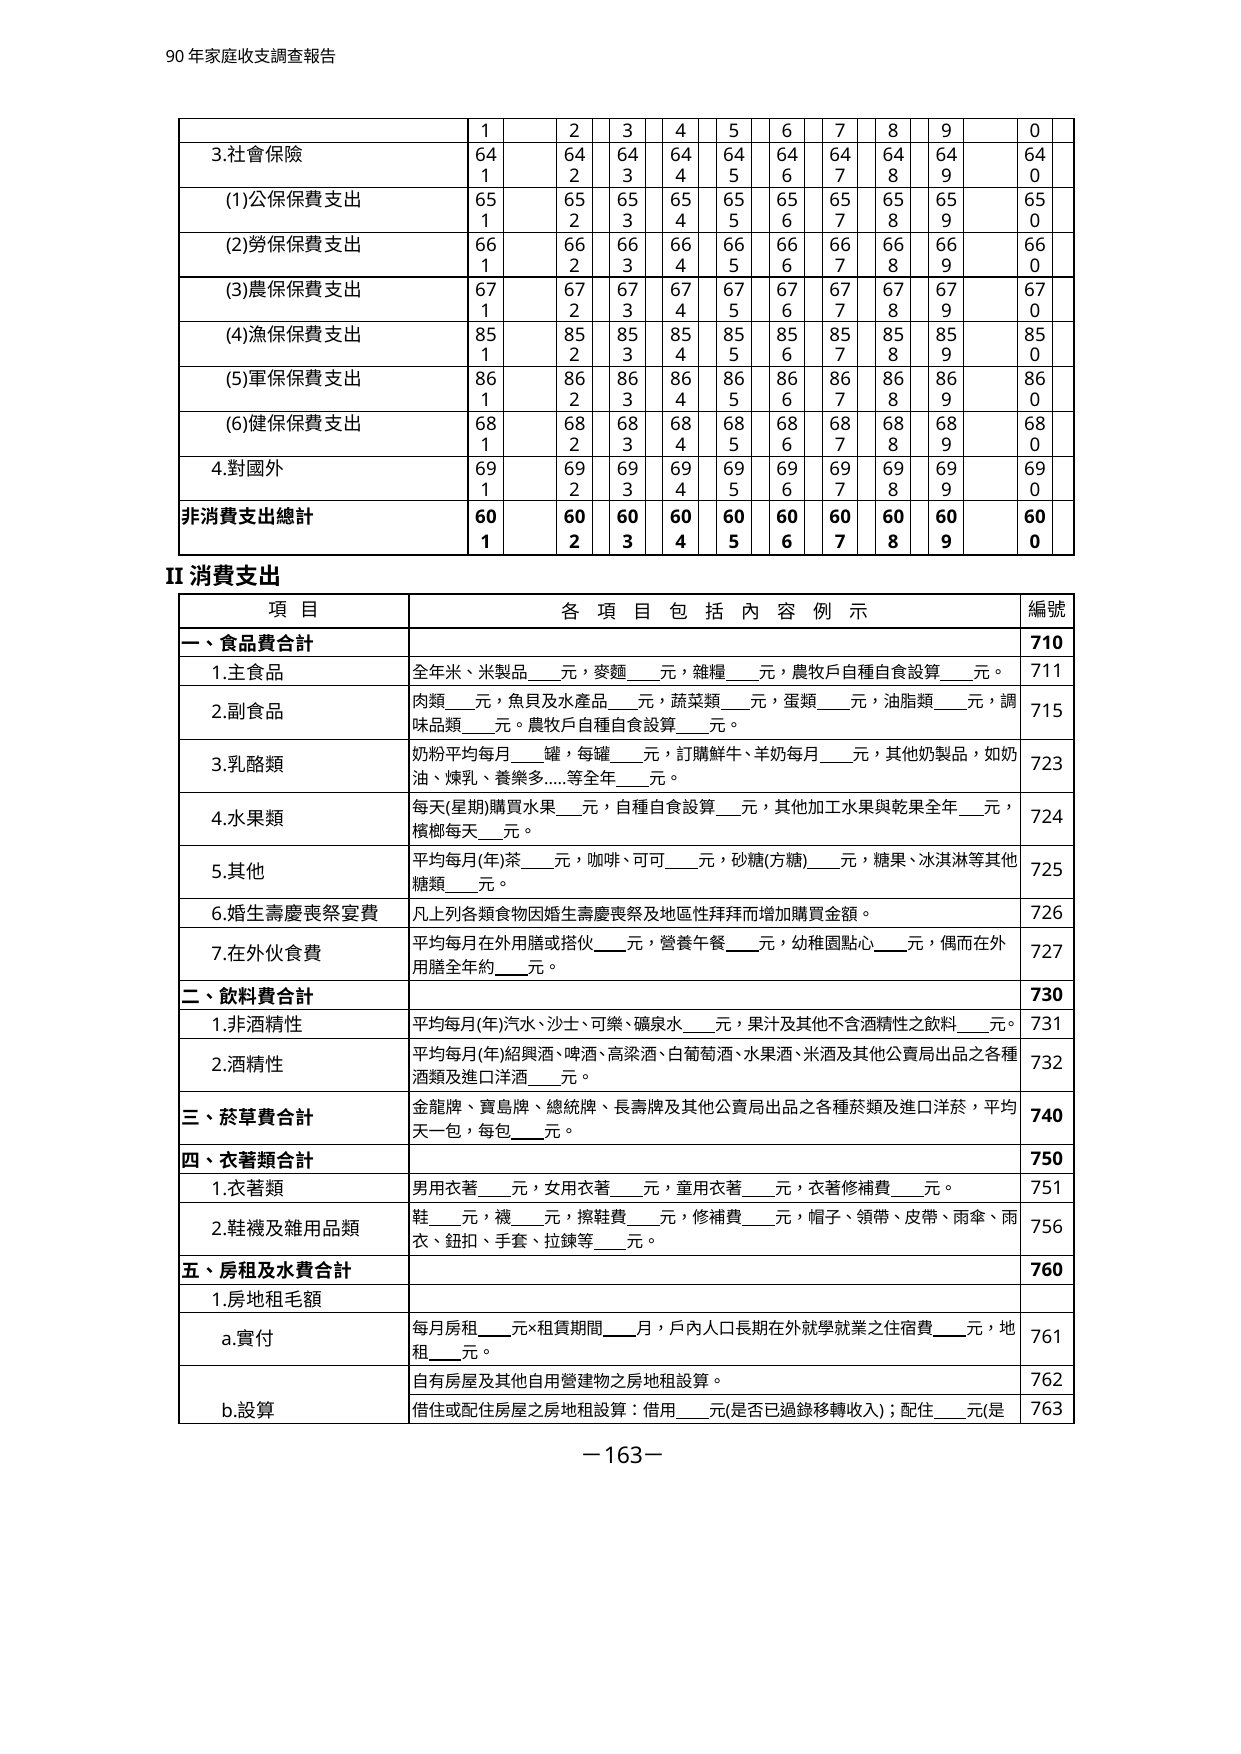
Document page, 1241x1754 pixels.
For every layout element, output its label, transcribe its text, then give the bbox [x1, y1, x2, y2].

table_cell [964, 278, 1017, 321]
table_cell 649 [929, 143, 963, 187]
table_cell [911, 188, 928, 232]
table_cell 656 [770, 188, 804, 232]
table_cell [911, 119, 928, 142]
table_cell 601 [469, 501, 503, 553]
table_cell [410, 1285, 1020, 1312]
table_cell 727 [1021, 928, 1073, 980]
table_cell 肉類 元，魚貝及水產品 元，蔬菜類 元，蛋類 元，油脂類 元，調味品類 元。農牧戶自種自食設算 元。 [410, 686, 1020, 738]
table_cell 四、衣著類合計 [180, 1145, 408, 1173]
table_cell 二、飲料費合計 [180, 981, 408, 1009]
table_cell [964, 501, 1017, 553]
table_cell [805, 278, 822, 321]
table_cell [964, 119, 1017, 142]
table_cell [699, 233, 716, 276]
table_cell 6 [770, 119, 804, 142]
table_cell 644 [663, 143, 698, 187]
table_cell [593, 233, 609, 276]
table_cell [180, 119, 467, 142]
table_cell [964, 143, 1017, 187]
table_cell 653 [610, 188, 645, 232]
table_header 各 項 目 包 括 內 容 例 示 [410, 595, 1020, 627]
table_cell [410, 1145, 1020, 1173]
table_cell 682 [557, 412, 592, 456]
table_cell 609 [929, 501, 963, 553]
table_cell 763 [1021, 1395, 1073, 1423]
table_cell 2 [557, 119, 592, 142]
table_cell 692 [557, 457, 592, 500]
table_cell [1053, 322, 1073, 366]
table_cell 650 [1018, 188, 1052, 232]
table_cell 1.主食品 [180, 657, 408, 685]
table_cell 鞋 元，襪 元，擦鞋費 元，修補費 元，帽子、領帶、皮帶、雨傘、雨衣、鈕扣、手套、拉鍊等 元。 [410, 1203, 1020, 1255]
table_cell [752, 278, 769, 321]
table_cell [1053, 143, 1073, 187]
table_cell (1)公保保費支出 [180, 188, 467, 232]
table_cell 663 [610, 233, 645, 276]
table_cell [805, 322, 822, 366]
table_cell 868 [876, 367, 910, 411]
table_cell [752, 367, 769, 411]
table_cell [858, 119, 875, 142]
table_cell [504, 457, 556, 500]
table_cell [805, 119, 822, 142]
table_cell [1053, 457, 1073, 500]
table_cell [911, 278, 928, 321]
table_cell 661 [469, 233, 503, 276]
table_cell [504, 119, 556, 142]
table_cell 686 [770, 412, 804, 456]
table_cell [752, 322, 769, 366]
table_cell [504, 412, 556, 456]
table_cell 694 [663, 457, 698, 500]
table_cell 金龍牌、寶島牌、總統牌、長壽牌及其他公賣局出品之各種菸類及進口洋菸，平均 天一包，每包 元。 [410, 1092, 1020, 1144]
table_cell 1.非酒精性 [180, 1010, 408, 1038]
table_cell 651 [469, 188, 503, 232]
table_cell 自有房屋及其他自用營建物之房地租設算。 [410, 1366, 1020, 1394]
table_cell 762 [1021, 1366, 1073, 1394]
table_cell 641 [469, 143, 503, 187]
table_cell 760 [1021, 1256, 1073, 1283]
table_cell [699, 367, 716, 411]
table_cell 642 [557, 143, 592, 187]
table_cell [964, 412, 1017, 456]
table_cell [911, 501, 928, 553]
table_cell [858, 367, 875, 411]
table_cell 604 [663, 501, 698, 553]
table_cell 675 [717, 278, 751, 321]
table_cell [911, 367, 928, 411]
table_cell 867 [823, 367, 857, 411]
table_cell [911, 322, 928, 366]
table_cell [752, 233, 769, 276]
table_cell 677 [823, 278, 857, 321]
table_cell b.設算 [180, 1394, 408, 1423]
table_cell 每天(星期)購買水果 元，自種自食設算 元，其他加工水果與乾果全年 元，檳榔每天 元。 [410, 793, 1020, 845]
table_cell [646, 322, 662, 366]
table_cell [805, 143, 822, 187]
table_cell 666 [770, 233, 804, 276]
table_cell 685 [717, 412, 751, 456]
table_cell 1.衣著類 [180, 1174, 408, 1202]
table_cell 693 [610, 457, 645, 500]
table_cell [699, 143, 716, 187]
table_cell 全年米、米製品 元，麥麵 元，雜糧 元，農牧戶自種自食設算 元。 [410, 657, 1020, 685]
table_cell 710 [1021, 629, 1073, 656]
table_cell 732 [1021, 1039, 1073, 1091]
table_cell (2)勞保保費支出 [180, 233, 467, 276]
table_cell 695 [717, 457, 751, 500]
table_cell 5.其他 [180, 846, 408, 898]
table_cell [646, 278, 662, 321]
table_cell 7 [823, 119, 857, 142]
table_cell [593, 278, 609, 321]
table_cell 853 [610, 322, 645, 366]
table_cell [805, 412, 822, 456]
table_cell [964, 367, 1017, 411]
table_cell 676 [770, 278, 804, 321]
table_cell 671 [469, 278, 503, 321]
table_cell 662 [557, 233, 592, 276]
table_cell (5)軍保保費支出 [180, 367, 467, 411]
table_cell 687 [823, 412, 857, 456]
table_cell 698 [876, 457, 910, 500]
table_header 項 目 [180, 595, 408, 627]
table_cell [593, 119, 609, 142]
table_cell 平均每月(年)汽水、沙士、可樂、礦泉水 元，果汁及其他不含酒精性之飲料 元。 [410, 1010, 1020, 1038]
table_cell (6)健保保費支出 [180, 412, 467, 456]
table_cell 674 [663, 278, 698, 321]
table_cell [593, 322, 609, 366]
table_cell [805, 233, 822, 276]
table_cell 每月房租 元×租賃期間 月，戶內人口長期在外就學就業之住宿費 元，地租 元。 [410, 1313, 1020, 1365]
table_cell 689 [929, 412, 963, 456]
table_cell [593, 412, 609, 456]
table_cell [858, 501, 875, 553]
table_cell 669 [929, 233, 963, 276]
table_cell [646, 233, 662, 276]
table_cell [646, 119, 662, 142]
table_cell [964, 233, 1017, 276]
table_cell 854 [663, 322, 698, 366]
table_cell 711 [1021, 657, 1073, 685]
table_cell 730 [1021, 981, 1073, 1009]
table_cell [752, 501, 769, 553]
table_cell 856 [770, 322, 804, 366]
table_cell [646, 412, 662, 456]
table_cell 五、房租及水費合計 [180, 1256, 408, 1283]
table_cell 657 [823, 188, 857, 232]
table_cell 602 [557, 501, 592, 553]
table_cell [752, 143, 769, 187]
table_cell [646, 188, 662, 232]
table_cell (3)農保保費支出 [180, 278, 467, 321]
table_cell 863 [610, 367, 645, 411]
table_cell 862 [557, 367, 592, 411]
table_cell 1 [469, 119, 503, 142]
table_cell 非消費支出總計 [180, 501, 467, 553]
table_cell [1021, 1285, 1073, 1312]
table_cell 688 [876, 412, 910, 456]
table_cell [593, 457, 609, 500]
table_cell 平均每月(年)紹興酒、啤酒、高梁酒、白葡萄酒、水果酒、米酒及其他公賣局出品之各種酒類及進口洋酒 元。 [410, 1039, 1020, 1091]
table_cell 855 [717, 322, 751, 366]
table_cell [646, 143, 662, 187]
table_cell 655 [717, 188, 751, 232]
table_cell [699, 501, 716, 553]
table_cell [410, 1256, 1020, 1283]
table_cell 725 [1021, 846, 1073, 898]
table_cell 756 [1021, 1203, 1073, 1255]
table_cell 681 [469, 412, 503, 456]
table_cell 647 [823, 143, 857, 187]
table_cell 858 [876, 322, 910, 366]
table_cell [646, 457, 662, 500]
table_cell 3.乳酪類 [180, 740, 408, 792]
table_cell (4)漁保保費支出 [180, 322, 467, 366]
table_cell [504, 322, 556, 366]
table_cell 2.酒精性 [180, 1039, 408, 1091]
table_cell [964, 322, 1017, 366]
table_cell 凡上列各類食物因婚生壽慶喪祭及地區性拜拜而增加購買金額。 [410, 899, 1020, 927]
table_cell 648 [876, 143, 910, 187]
table_cell 864 [663, 367, 698, 411]
table_cell [752, 412, 769, 456]
table_cell [858, 278, 875, 321]
table_cell 724 [1021, 793, 1073, 845]
table_cell 715 [1021, 686, 1073, 738]
table_cell [504, 188, 556, 232]
table_cell [504, 233, 556, 276]
table_cell 861 [469, 367, 503, 411]
table_cell 723 [1021, 740, 1073, 792]
table_cell 654 [663, 188, 698, 232]
table_cell 866 [770, 367, 804, 411]
table_cell 646 [770, 143, 804, 187]
table_cell [752, 457, 769, 500]
table_cell 6.婚生壽慶喪祭宴費 [180, 899, 408, 927]
table_cell 761 [1021, 1313, 1073, 1365]
table_cell 607 [823, 501, 857, 553]
table_cell 684 [663, 412, 698, 456]
table_cell 640 [1018, 143, 1052, 187]
table_cell 852 [557, 322, 592, 366]
table_cell [504, 143, 556, 187]
table_cell 658 [876, 188, 910, 232]
table_cell 850 [1018, 322, 1052, 366]
table_cell [858, 457, 875, 500]
table_cell 691 [469, 457, 503, 500]
table_cell 借住或配住房屋之房地租設算：借用 元(是否已過錄移轉收入)；配住 元(是 [410, 1395, 1020, 1423]
table_cell 664 [663, 233, 698, 276]
table_cell [646, 367, 662, 411]
table_cell [593, 501, 609, 553]
table_cell 865 [717, 367, 751, 411]
table_cell 750 [1021, 1145, 1073, 1173]
table_cell [593, 188, 609, 232]
table_cell 659 [929, 188, 963, 232]
table_cell [805, 188, 822, 232]
table_cell [858, 143, 875, 187]
table_cell 672 [557, 278, 592, 321]
table_cell 603 [610, 501, 645, 553]
table_cell [180, 1366, 408, 1394]
table_cell 平均每月在外用膳或搭伙 元，營養午餐 元，幼稚園點心 元，偶而在外用膳全年約 元。 [410, 928, 1020, 980]
table_cell [752, 119, 769, 142]
table_cell [504, 367, 556, 411]
table_cell 673 [610, 278, 645, 321]
table_cell [593, 143, 609, 187]
table_cell 一、食品費合計 [180, 629, 408, 656]
table_cell 3 [610, 119, 645, 142]
table_cell [858, 322, 875, 366]
table_cell 645 [717, 143, 751, 187]
table_cell 652 [557, 188, 592, 232]
table_cell 4 [663, 119, 698, 142]
table_cell 0 [1018, 119, 1052, 142]
table_cell [593, 367, 609, 411]
table_cell [964, 188, 1017, 232]
table_cell 678 [876, 278, 910, 321]
table_cell 三、菸草費合計 [180, 1092, 408, 1144]
table_cell 643 [610, 143, 645, 187]
table_cell 869 [929, 367, 963, 411]
table_cell [1053, 119, 1073, 142]
table_cell 683 [610, 412, 645, 456]
table_cell 7.在外伙食費 [180, 928, 408, 980]
table_cell [410, 981, 1020, 1009]
table_cell 668 [876, 233, 910, 276]
table_cell [504, 501, 556, 553]
table_cell 3.社會保險 [180, 143, 467, 187]
table_cell [504, 278, 556, 321]
table_cell 670 [1018, 278, 1052, 321]
table_cell 奶粉平均每月 罐，每罐 元，訂購鮮牛、羊奶每月 元，其他奶製品，如奶油、煉乳、養樂多.....等全年 元。 [410, 740, 1020, 792]
table_cell [1053, 501, 1073, 553]
table_cell 696 [770, 457, 804, 500]
table_cell [699, 119, 716, 142]
table_cell 平均每月(年)茶 元，咖啡、可可 元，砂糖(方糖) 元，糖果、冰淇淋等其他糖類 元。 [410, 846, 1020, 898]
table_cell 2.鞋襪及雜用品類 [180, 1203, 408, 1255]
table_cell [858, 412, 875, 456]
text II 消費支出 [165, 558, 1081, 591]
table_cell 751 [1021, 1174, 1073, 1202]
table_cell [752, 188, 769, 232]
table_cell [646, 501, 662, 553]
table_cell 740 [1021, 1092, 1073, 1144]
table_cell [1053, 367, 1073, 411]
table_cell 男用衣著 元，女用衣著 元，童用衣著 元，衣著修補費 元。 [410, 1174, 1020, 1202]
table_cell 851 [469, 322, 503, 366]
table_cell [858, 233, 875, 276]
table_cell [699, 457, 716, 500]
table_cell 857 [823, 322, 857, 366]
table_cell 665 [717, 233, 751, 276]
table_cell [410, 629, 1020, 656]
table_cell [1053, 233, 1073, 276]
table_cell [699, 412, 716, 456]
table_cell [699, 278, 716, 321]
table_cell 606 [770, 501, 804, 553]
table_cell 8 [876, 119, 910, 142]
table_cell 667 [823, 233, 857, 276]
table_cell 660 [1018, 233, 1052, 276]
table_cell [911, 143, 928, 187]
table_cell [911, 412, 928, 456]
table_cell 679 [929, 278, 963, 321]
table_cell [1053, 188, 1073, 232]
table_cell 4.對國外 [180, 457, 467, 500]
table_cell 860 [1018, 367, 1052, 411]
table_cell 731 [1021, 1010, 1073, 1038]
table_cell [911, 233, 928, 276]
table_cell 605 [717, 501, 751, 553]
table_cell 859 [929, 322, 963, 366]
table_cell 726 [1021, 899, 1073, 927]
table_header 編號 [1021, 595, 1073, 627]
table_cell [858, 188, 875, 232]
table_cell 1.房地租毛額 [180, 1285, 408, 1312]
table_cell 697 [823, 457, 857, 500]
table_cell [1053, 278, 1073, 321]
table_cell [805, 367, 822, 411]
table_cell [699, 188, 716, 232]
table_cell [1053, 412, 1073, 456]
table_cell 690 [1018, 457, 1052, 500]
table_cell [911, 457, 928, 500]
table_cell [805, 501, 822, 553]
table_cell 5 [717, 119, 751, 142]
table_cell 600 [1018, 501, 1052, 553]
table_cell [964, 457, 1017, 500]
table_cell [805, 457, 822, 500]
table_cell 2.副食品 [180, 686, 408, 738]
table_cell a.實付 [180, 1313, 408, 1365]
table_cell 680 [1018, 412, 1052, 456]
table_cell 699 [929, 457, 963, 500]
table_cell 9 [929, 119, 963, 142]
table_cell 4.水果類 [180, 793, 408, 845]
table_cell 608 [876, 501, 910, 553]
table_cell [699, 322, 716, 366]
